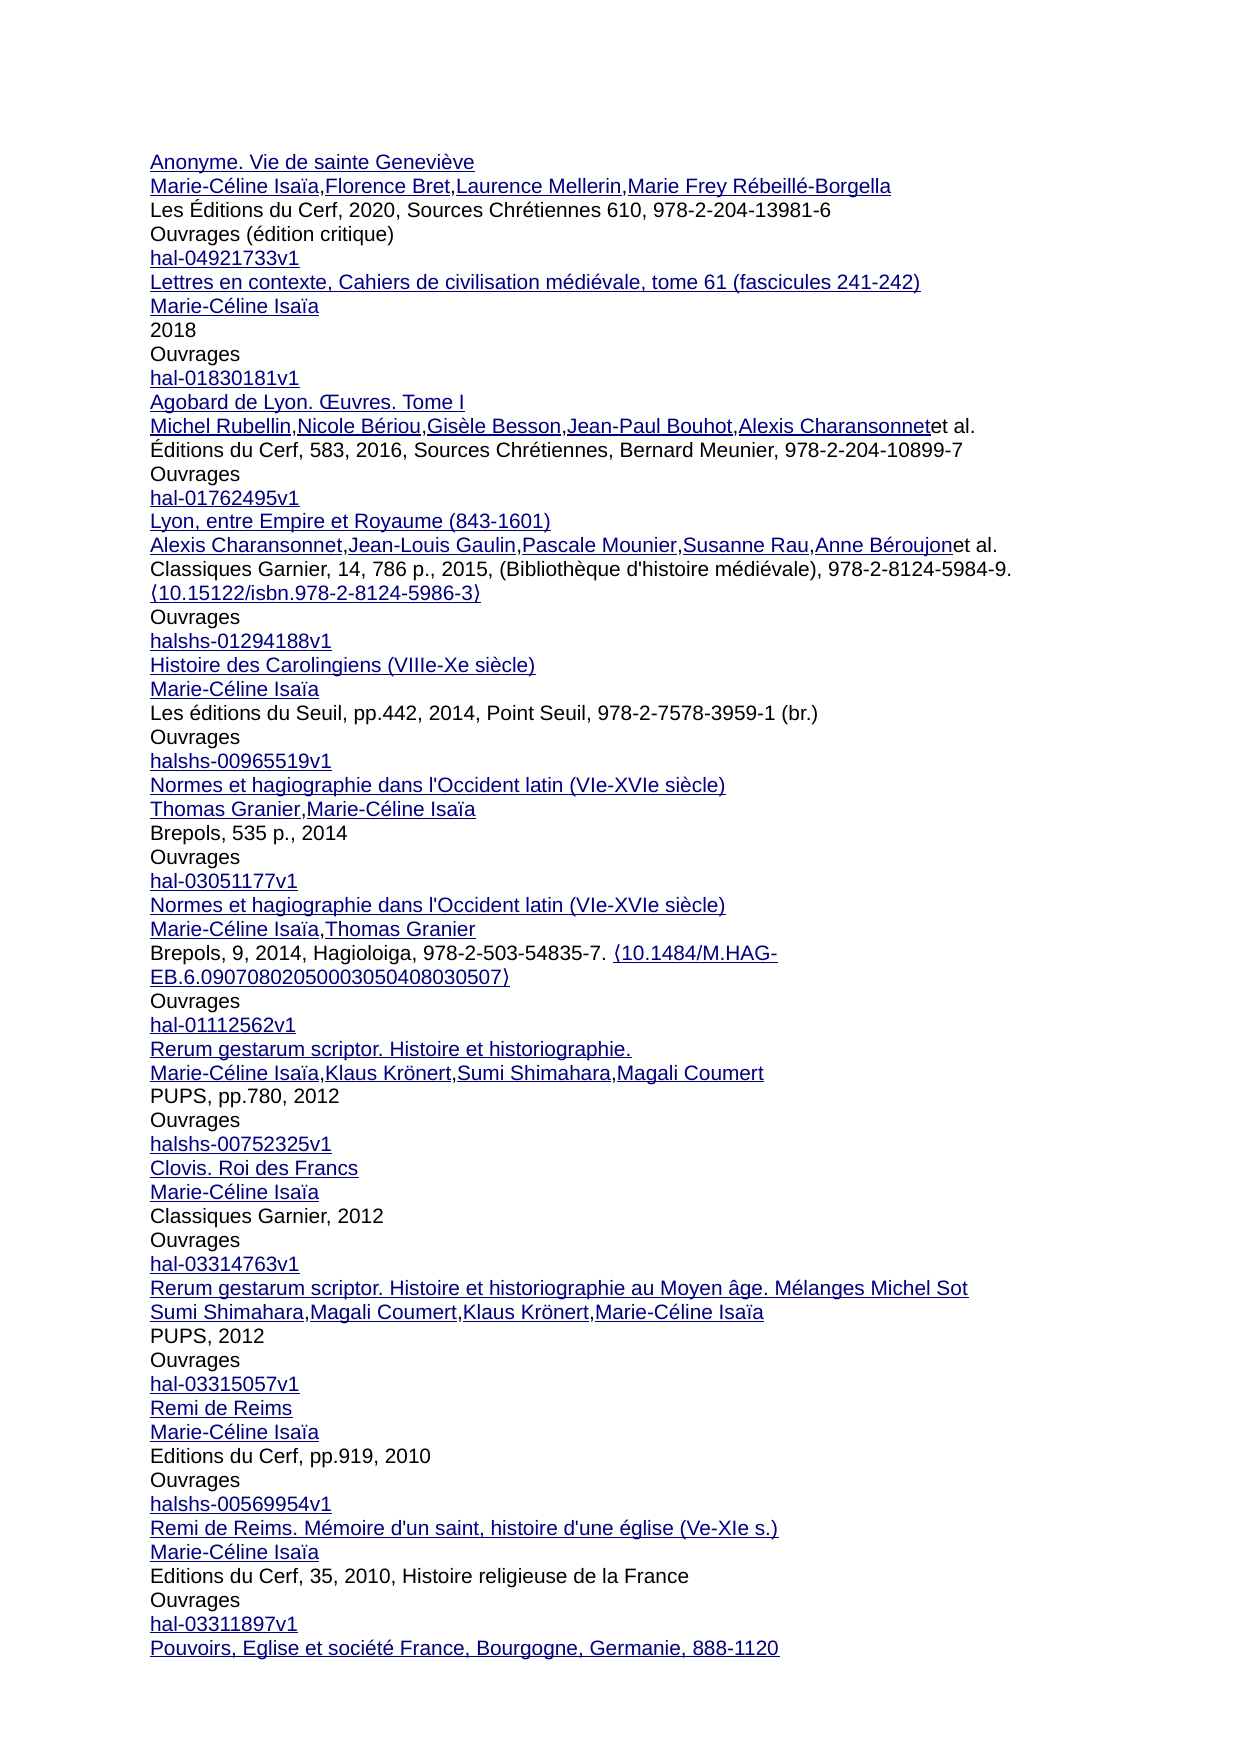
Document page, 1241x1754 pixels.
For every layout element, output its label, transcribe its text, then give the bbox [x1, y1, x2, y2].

table_cell Anonyme. Vie de sainte Geneviève Marie-Céline Isaïa,Florence Bret,Laurence Mellerin,Marie Frey Rébeillé-Borgella Les Éditions du Cerf, 2020, Sources Chrétiennes 610, 978-2-204-13981-6 Ouvrages (édition critique) hal-04921733v1 [150, 150, 1090, 270]
table_cell Normes et hagiographie dans l'Occident latin (VIe-XVIe siècle) Thomas Granier,Marie-Céline Isaïa Brepols, 535 p., 2014 Ouvrages hal-03051177v1 [150, 773, 1090, 893]
table_cell Clovis. Roi des Francs Marie-Céline Isaïa Classiques Garnier, 2012 Ouvrages hal-03314763v1 [150, 1156, 1090, 1276]
table_cell Remi de Reims Marie-Céline Isaïa Editions du Cerf, pp.919, 2010 Ouvrages halshs-00569954v1 [150, 1396, 1090, 1516]
table_cell Rerum gestarum scriptor. Histoire et historiographie. Marie-Céline Isaïa,Klaus Krönert,Sumi Shimahara,Magali Coumert PUPS, pp.780, 2012 Ouvrages halshs-00752325v1 [150, 1036, 1090, 1156]
table_cell Rerum gestarum scriptor. Histoire et historiographie au Moyen âge. Mélanges Michel Sot Sumi Shimahara,Magali Coumert,Klaus Krönert,Marie-Céline Isaïa PUPS, 2012 Ouvrages hal-03315057v1 [150, 1276, 1090, 1396]
table_cell Normes et hagiographie dans l'Occident latin (VIe-XVIe siècle) Marie-Céline Isaïa,Thomas Granier Brepols, 9, 2014, Hagioloiga, 978-2-503-54835-7. ⟨10.1484/M.HAG-EB.6.09070802050003050408030507⟩ Ouvrages hal-01112562v1 [150, 893, 1090, 1036]
table_cell Agobard de Lyon. Œuvres. Tome I Michel Rubellin,Nicole Bériou,Gisèle Besson,Jean-Paul Bouhot,Alexis Charansonnetet al. Éditions du Cerf, 583, 2016, Sources Chrétiennes, Bernard Meunier, 978-2-204-10899-7 Ouvrages hal-01762495v1 [150, 390, 1090, 509]
table_cell Remi de Reims. Mémoire d'un saint, histoire d'une église (Ve-XIe s.) Marie-Céline Isaïa Editions du Cerf, 35, 2010, Histoire religieuse de la France Ouvrages hal-03311897v1 [150, 1516, 1090, 1635]
table_cell Pouvoirs, Eglise et société France, Bourgogne, Germanie, 888-1120 [150, 1635, 1090, 1659]
table_cell Histoire des Carolingiens (VIIIe-Xe siècle) Marie-Céline Isaïa Les éditions du Seuil, pp.442, 2014, Point Seuil, 978-2-7578-3959-1 (br.) Ouvrages halshs-00965519v1 [150, 653, 1090, 773]
table_cell Lettres en contexte, Cahiers de civilisation médiévale, tome 61 (fascicules 241-242) Marie-Céline Isaïa 2018 Ouvrages hal-01830181v1 [150, 270, 1090, 389]
table_cell Lyon, entre Empire et Royaume (843-1601) Alexis Charansonnet,Jean-Louis Gaulin,Pascale Mounier,Susanne Rau,Anne Béroujonet al. Classiques Garnier, 14, 786 p., 2015, (Bibliothèque d'histoire médiévale), 978-2-8124-5984-9. ⟨10.15122/isbn.978-2-8124-5986-3⟩ Ouvrages halshs-01294188v1 [150, 509, 1090, 653]
